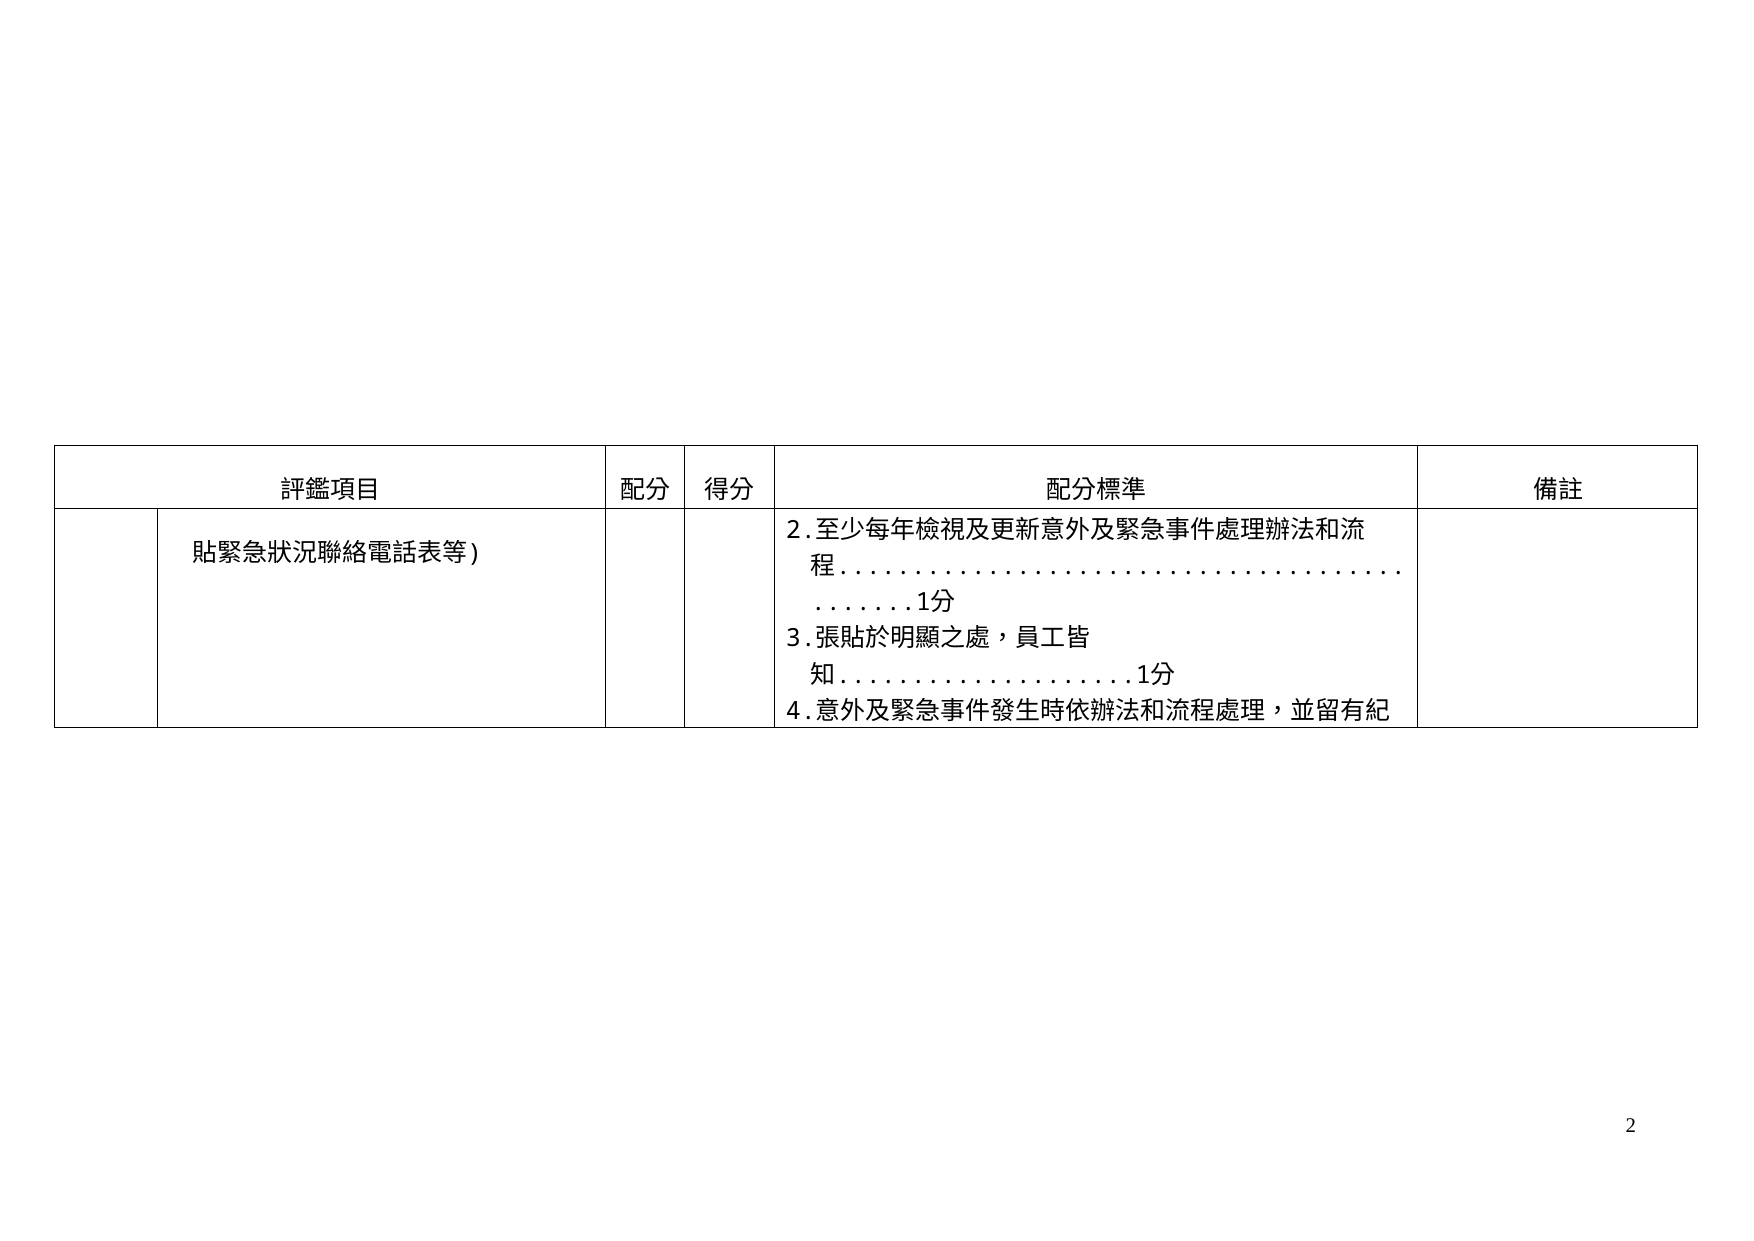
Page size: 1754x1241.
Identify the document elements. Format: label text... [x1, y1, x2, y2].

table_cell [606, 509, 684, 727]
table_header 配分 [606, 446, 684, 508]
table_header 得分 [685, 446, 774, 508]
table_cell [1418, 509, 1697, 727]
table_cell 貼緊急狀況聯絡電話表等) [158, 509, 605, 727]
table_header 配分標準 [775, 446, 1417, 508]
table_cell [55, 509, 157, 727]
table_cell [685, 509, 774, 727]
table_header 備註 [1418, 446, 1697, 508]
table_header 評鑑項目 [55, 446, 605, 508]
table_cell 訂定意外及緊急事件處理辦法和流程(包括張貼緊急狀況聯絡電話表等) .............................1分 至少每年檢視及更新意外及緊急事件處理辦法和流程.............................................1分 張貼於明顯之處，員工皆知....................1分 意外及緊急事件發生時依辦法和流程處理，並留有紀錄及後續追蹤...................................1分 [775, 509, 1417, 727]
